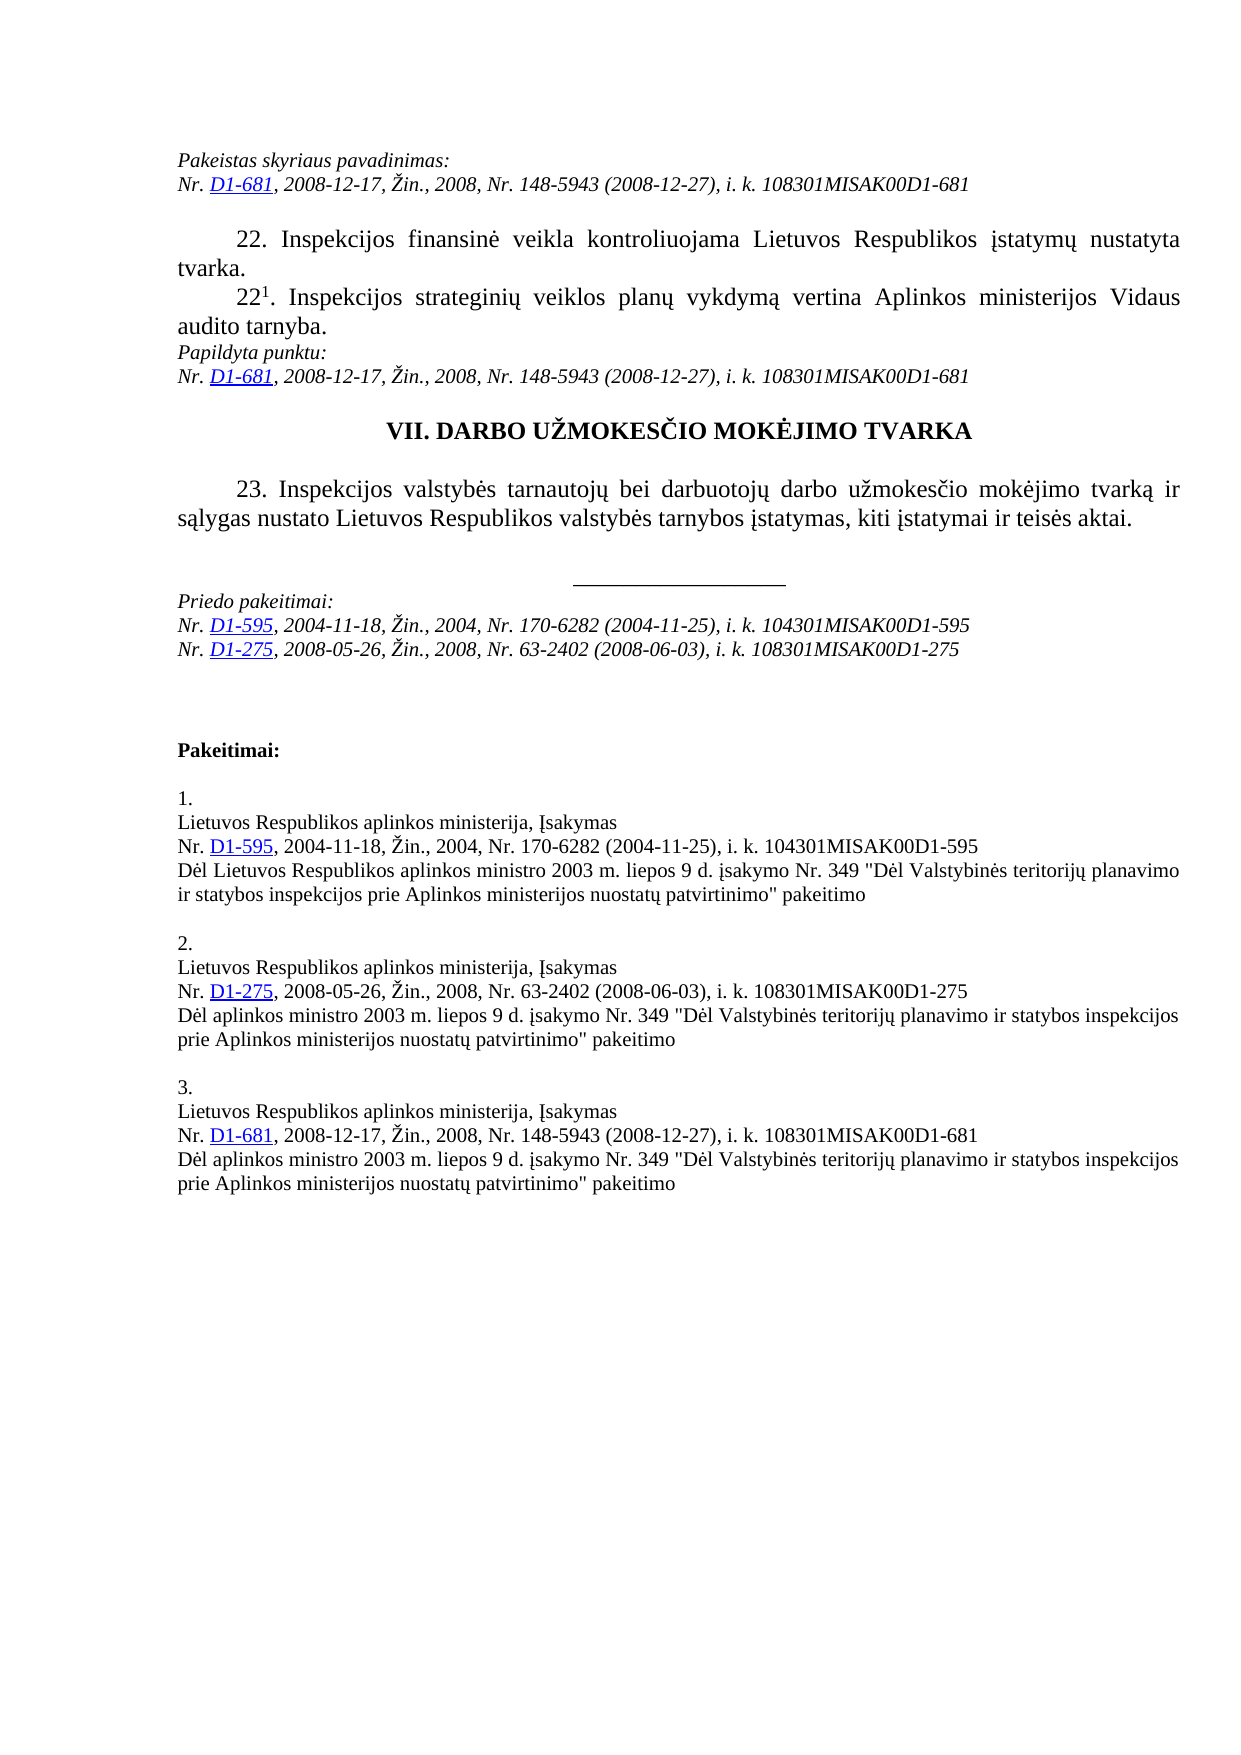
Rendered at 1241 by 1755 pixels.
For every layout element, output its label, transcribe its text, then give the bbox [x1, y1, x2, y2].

text Nr. D1-275, 2008-05-26, Žin., 2008, Nr. 63-2402 (2008-06-03), i. k. 108301MISAK00D1-275 [177, 979, 1181, 1003]
text Nr. D1-595, 2004-11-18, Žin., 2004, Nr. 170-6282 (2004-11-25), i. k. 104301MISAK00D1-595 [177, 613, 1181, 637]
text Priedo pakeitimai: [177, 589, 1181, 613]
text Dėl aplinkos ministro 2003 m. liepos 9 d. įsakymo Nr. 349 "Dėl Valstybinės teritorijų planavimo ir statybos inspekcijos prie Aplinkos ministerijos nuostatų patvirtinimo" pakeitimo [177, 1147, 1181, 1195]
text 3. [177, 1075, 1181, 1099]
text VII. DARBO UŽMOKESČIO MOKĖJIMO TVARKA [177, 416, 1181, 445]
text Nr. D1-681, 2008-12-17, Žin., 2008, Nr. 148-5943 (2008-12-27), i. k. 108301MISAK00D1-681 [177, 172, 1181, 196]
text 23. Inspekcijos valstybės tarnautojų bei darbuotojų darbo užmokesčio mokėjimo tvarką ir sąlygas nustato Lietuvos Respublikos valstybės tarnybos įstatymas, kiti įstatymai ir teisės aktai. [177, 474, 1181, 531]
text Pakeistas skyriaus pavadinimas: [177, 148, 1181, 172]
text Nr. D1-681, 2008-12-17, Žin., 2008, Nr. 148-5943 (2008-12-27), i. k. 108301MISAK00D1-681 [177, 364, 1181, 388]
text Lietuvos Respublikos aplinkos ministerija, Įsakymas [177, 1099, 1181, 1123]
text Dėl aplinkos ministro 2003 m. liepos 9 d. įsakymo Nr. 349 "Dėl Valstybinės teritorijų planavimo ir statybos inspekcijos prie Aplinkos ministerijos nuostatų patvirtinimo" pakeitimo [177, 1003, 1181, 1051]
text Dėl Lietuvos Respublikos aplinkos ministro 2003 m. liepos 9 d. įsakymo Nr. 349 "Dėl Valstybinės teritorijų planavimo ir statybos inspekcijos prie Aplinkos ministerijos nuostatų patvirtinimo" pakeitimo [177, 858, 1181, 906]
text Pakeitimai: [177, 738, 1181, 762]
text Nr. D1-275, 2008-05-26, Žin., 2008, Nr. 63-2402 (2008-06-03), i. k. 108301MISAK00D1-275 [177, 637, 1181, 661]
text Lietuvos Respublikos aplinkos ministerija, Įsakymas [177, 954, 1181, 979]
text _________________ [177, 560, 1181, 589]
text 22. Inspekcijos finansinė veikla kontroliuojama Lietuvos Respublikos įstatymų nustatyta tvarka. [177, 224, 1181, 282]
text Lietuvos Respublikos aplinkos ministerija, Įsakymas [177, 810, 1181, 834]
text Nr. D1-681, 2008-12-17, Žin., 2008, Nr. 148-5943 (2008-12-27), i. k. 108301MISAK00D1-681 [177, 1123, 1181, 1147]
text 2. [177, 931, 1181, 954]
text 1. [177, 786, 1181, 810]
text Nr. D1-595, 2004-11-18, Žin., 2004, Nr. 170-6282 (2004-11-25), i. k. 104301MISAK00D1-595 [177, 834, 1181, 858]
text 221. Inspekcijos strateginių veiklos planų vykdymą vertina Aplinkos ministerijos Vidaus audito tarnyba. [177, 282, 1181, 339]
text Papildyta punktu: [177, 339, 1181, 364]
